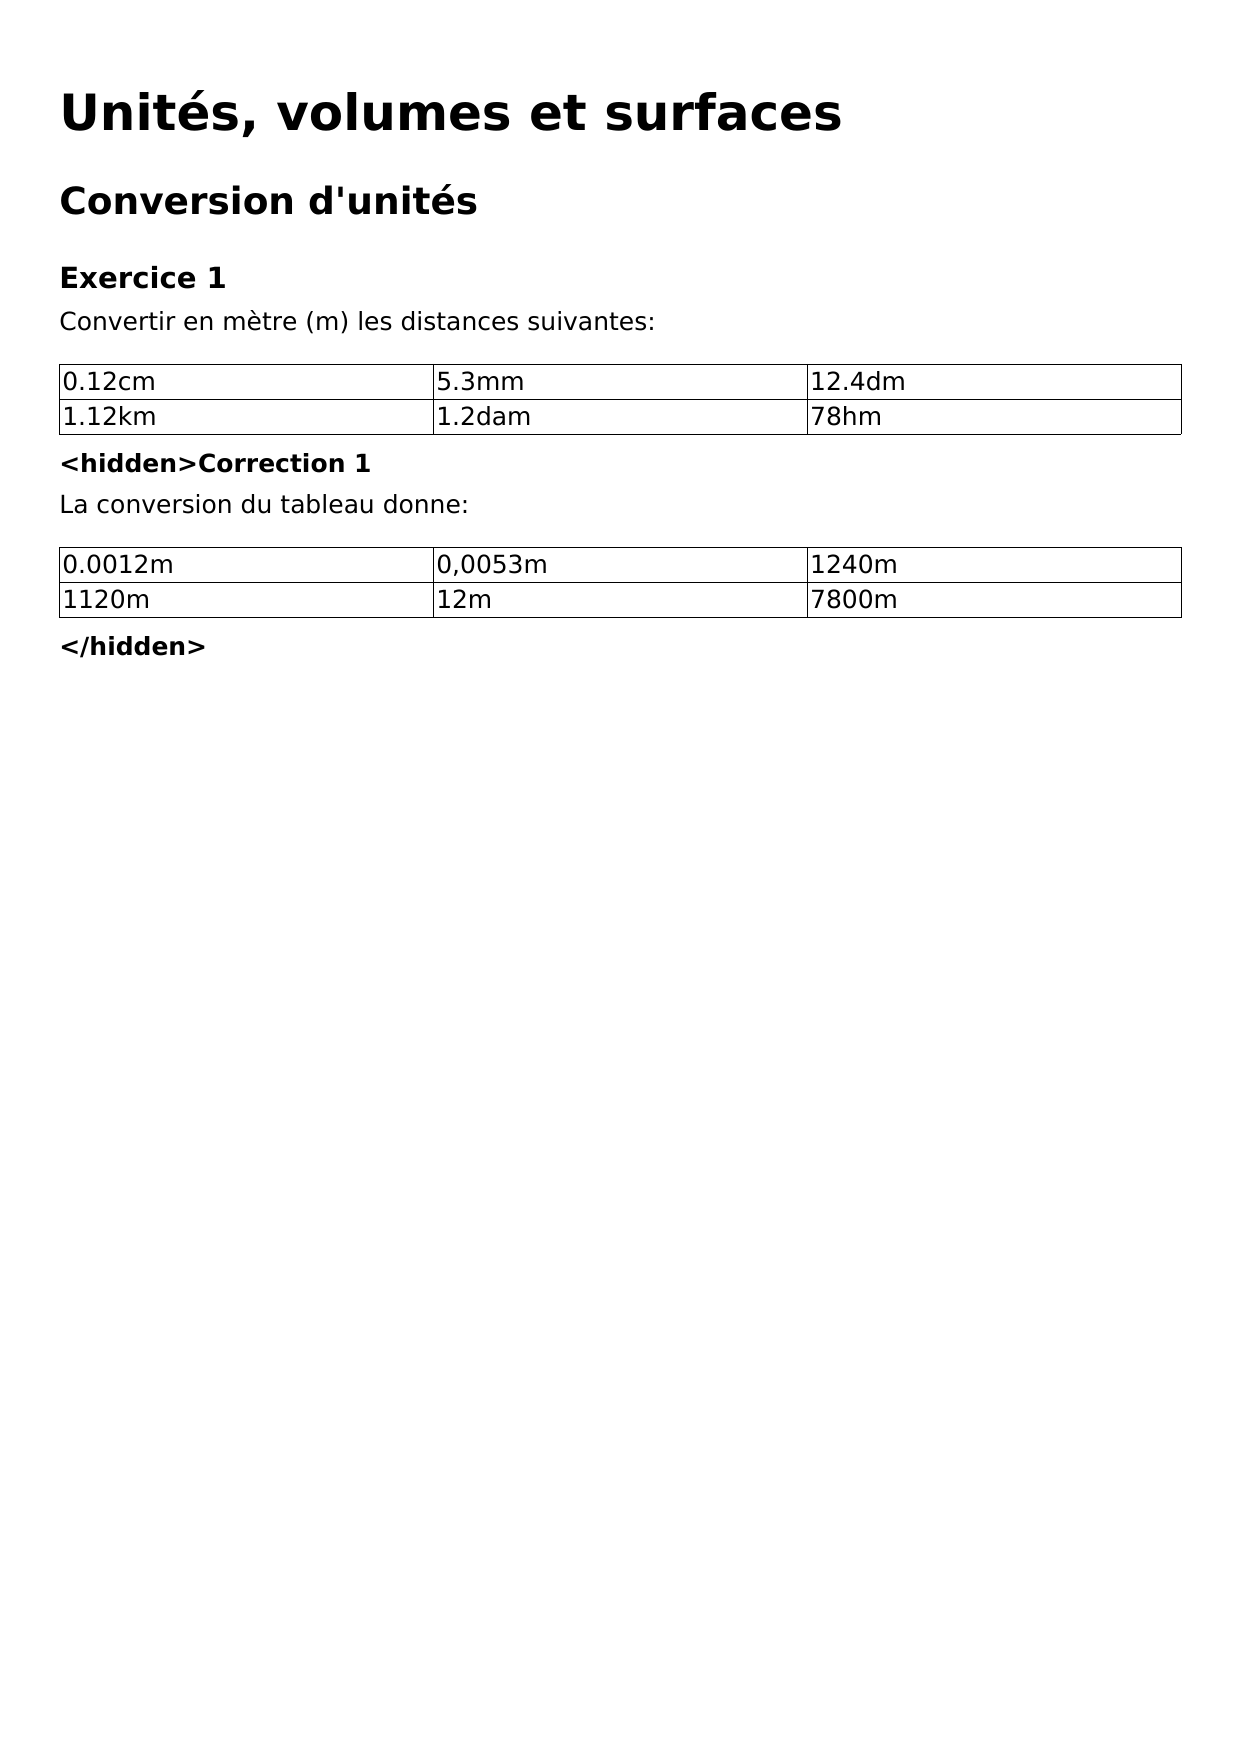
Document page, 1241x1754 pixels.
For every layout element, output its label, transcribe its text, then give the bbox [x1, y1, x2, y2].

text La conversion du tableau donne: [59, 491, 1181, 520]
table_cell 1120m [60, 583, 433, 617]
text </hidden> [59, 632, 1181, 661]
table_header 0,0053m [434, 548, 807, 582]
text <hidden>Correction 1 [59, 449, 1181, 478]
table_header 0.0012m [60, 548, 433, 582]
table_header 5.3mm [434, 365, 807, 399]
subtitle Unités, volumes et surfaces [59, 84, 1181, 142]
table_header 12.4dm [808, 365, 1181, 399]
subtitle Conversion d'unités [59, 180, 1181, 223]
table_header 0.12cm [60, 365, 433, 399]
table_cell 78hm [808, 400, 1181, 434]
table_header 1240m [808, 548, 1181, 582]
table_cell 12m [434, 583, 807, 617]
text Convertir en mètre (m) les distances suivantes: [59, 307, 1181, 337]
table_cell 7800m [808, 583, 1181, 617]
table_cell 1.2dam [434, 400, 807, 434]
table_cell 1.12km [60, 400, 433, 434]
subtitle Exercice 1 [59, 261, 1181, 295]
